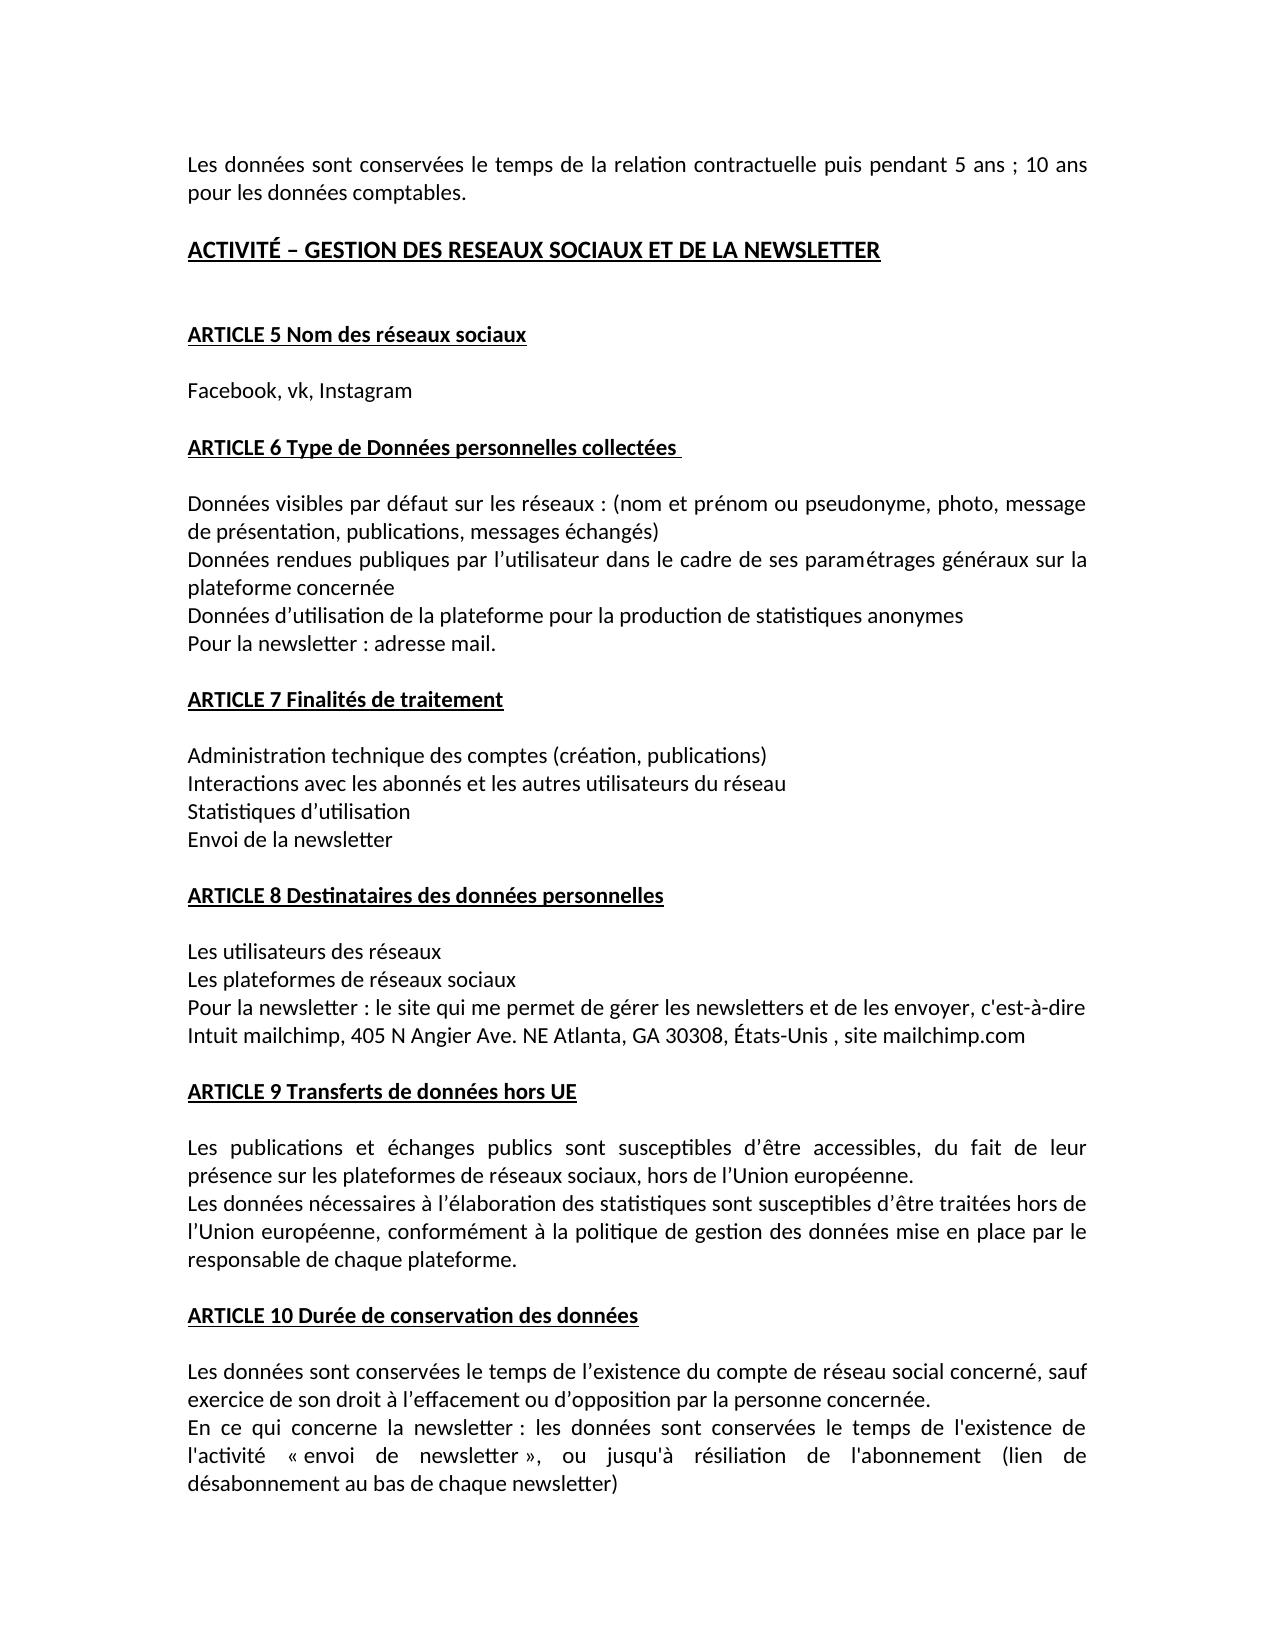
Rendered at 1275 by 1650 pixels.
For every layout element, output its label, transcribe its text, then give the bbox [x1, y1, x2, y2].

text ARTICLE 8 Destinataires des données personnelles [187, 881, 1087, 909]
text Pour la newsletter : le site qui me permet de gérer les newsletters et de les envoyer, c'est-à-dire Intuit mailchimp, 405 N Angier Ave. NE Atlanta, GA 30308, États-Unis , site mailchimp.com [187, 993, 1087, 1049]
text Pour la newsletter : adresse mail. [187, 629, 1087, 657]
text Données d’utilisation de la plateforme pour la production de statistiques anonymes [187, 601, 1087, 629]
text Les données sont conservées le temps de la relation contractuelle puis pendant 5 ans ; 10 ans pour les données comptables. [187, 150, 1087, 206]
text Les utilisateurs des réseaux [187, 937, 1087, 965]
text Les plateformes de réseaux sociaux [187, 965, 1087, 993]
text ARTICLE 7 Finalités de traitement [187, 685, 1087, 713]
text Statistiques d’utilisation [187, 797, 1087, 825]
text ARTICLE 9 Transferts de données hors UE [187, 1077, 1087, 1105]
text Facebook, vk, Instagram [187, 377, 1087, 405]
text Interactions avec les abonnés et les autres utilisateurs du réseau [187, 769, 1087, 797]
text Administration technique des comptes (création, publications) [187, 741, 1087, 769]
text Les données nécessaires à l’élaboration des statistiques sont susceptibles d’être traitées hors de l’Union européenne, conformément à la politique de gestion des données mise en place par le responsable de chaque plateforme. [187, 1189, 1087, 1273]
text ARTICLE 6 Type de Données personnelles collectées [187, 433, 1087, 461]
text ARTICLE 5 Nom des réseaux sociaux [187, 321, 1087, 349]
text ARTICLE 10 Durée de conservation des données [187, 1301, 1087, 1329]
text Les publications et échanges publics sont susceptibles d’être accessibles, du fait de leur présence sur les plateformes de réseaux sociaux, hors de l’Union européenne. [187, 1133, 1087, 1189]
text En ce qui concerne la newsletter : les données sont conservées le temps de l'existence de l'activité « envoi de newsletter », ou jusqu'à résiliation de l'abonnement (lien de désabonnement au bas de chaque newsletter) [187, 1413, 1087, 1497]
text ACTIVITÉ – GESTION DES RESEAUX SOCIAUX ET DE LA NEWSLETTER [187, 234, 1087, 264]
text Envoi de la newsletter [187, 825, 1087, 853]
text Les données sont conservées le temps de l’existence du compte de réseau social concerné, sauf exercice de son droit à l’effacement ou d’opposition par la personne concernée. [187, 1357, 1087, 1413]
text Données visibles par défaut sur les réseaux : (nom et prénom ou pseudonyme, photo, message de présentation, publications, messages échangés) [187, 489, 1087, 545]
text Données rendues publiques par l’utilisateur dans le cadre de ses paramétrages généraux sur la plateforme concernée [187, 545, 1087, 601]
